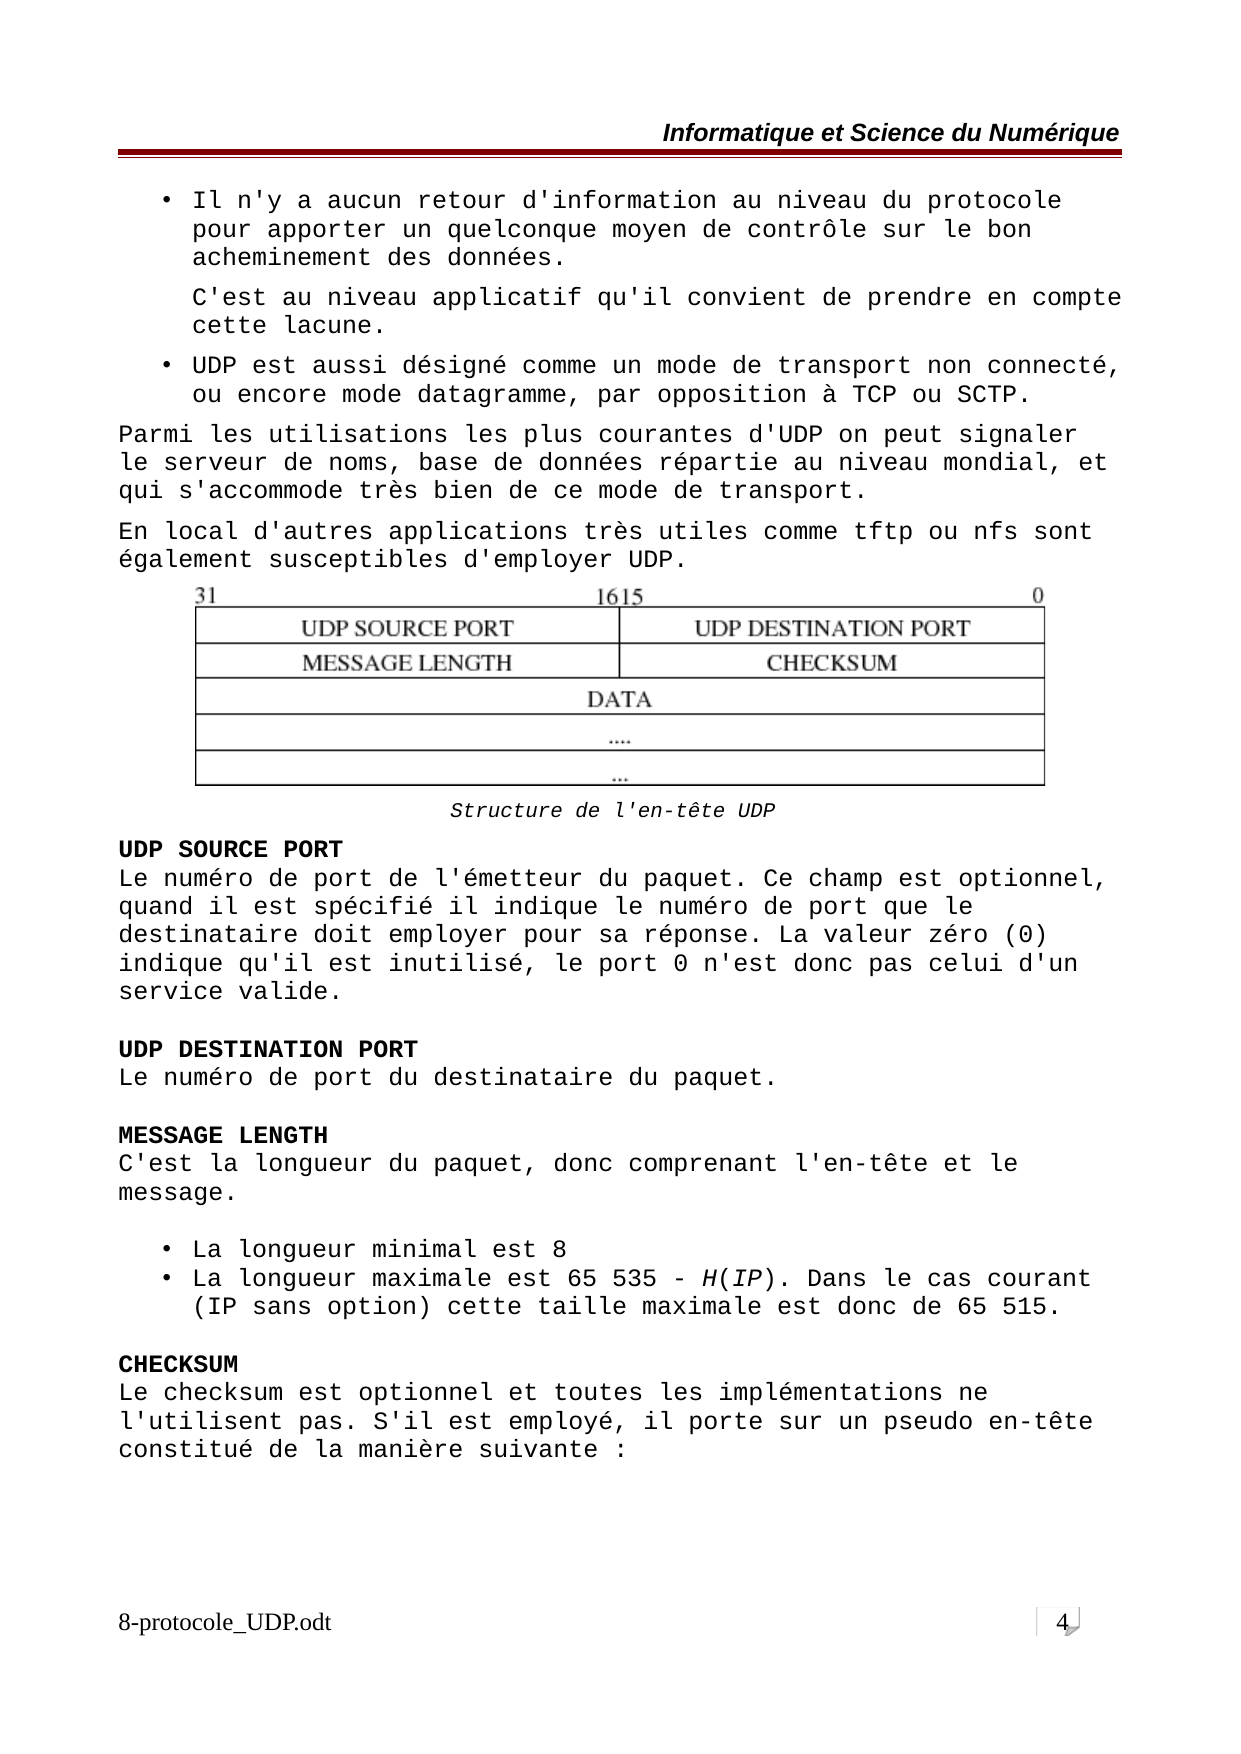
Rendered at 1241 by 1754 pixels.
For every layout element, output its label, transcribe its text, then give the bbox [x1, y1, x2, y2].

text Structure de l'en-tête UDP [118, 797, 1122, 825]
text Parmi les utilisations les plus courantes d'UDP on peut signaler le serveur de noms, base de données répartie au niveau mondial, et qui s'accommode très bien de ce mode de transport. [118, 421, 1122, 506]
text En local d'autres applications très utiles comme tftp ou nfs sont également susceptibles d'employer UDP. [118, 518, 1122, 575]
subtitle UDP SOURCE PORT [118, 837, 1122, 865]
subtitle UDP DESTINATION PORT [118, 1036, 1122, 1065]
list Le numéro de port de l'émetteur du paquet. Ce champ est optionnel, quand il est spécifié il indique le numéro de port que le destinataire doit employer pour sa réponse. La valeur zéro (0) indique qu'il est inutilisé, le port 0 n'est donc pas celui d'un service valide. [118, 865, 1122, 1007]
subtitle MESSAGE LENGTH [118, 1123, 1122, 1151]
list C'est la longueur du paquet, donc comprenant l'en-tête et le message. [118, 1151, 1122, 1208]
list UDP est aussi désigné comme un mode de transport non connecté, ou encore mode datagramme, par opposition à TCP ou SCTP. [162, 353, 1122, 410]
list Il n'y a aucun retour d'information au niveau du protocole pour apporter un quelconque moyen de contrôle sur le bon acheminement des données. [162, 188, 1122, 273]
picture [195, 586, 1045, 786]
list La longueur minimal est 8 [162, 1237, 1122, 1265]
list Le checksum est optionnel et toutes les implémentations ne l'utilisent pas. S'il est employé, il porte sur un pseudo en-tête constitué de la manière suivante : [118, 1380, 1122, 1465]
list La longueur maximale est 65 535 - H(IP). Dans le cas courant (IP sans option) cette taille maximale est donc de 65 515. [162, 1265, 1122, 1322]
list C'est au niveau applicatif qu'il convient de prendre en compte cette lacune. [162, 284, 1122, 341]
subtitle CHECKSUM [118, 1352, 1122, 1380]
list Le numéro de port du destinataire du paquet. [118, 1065, 1122, 1093]
